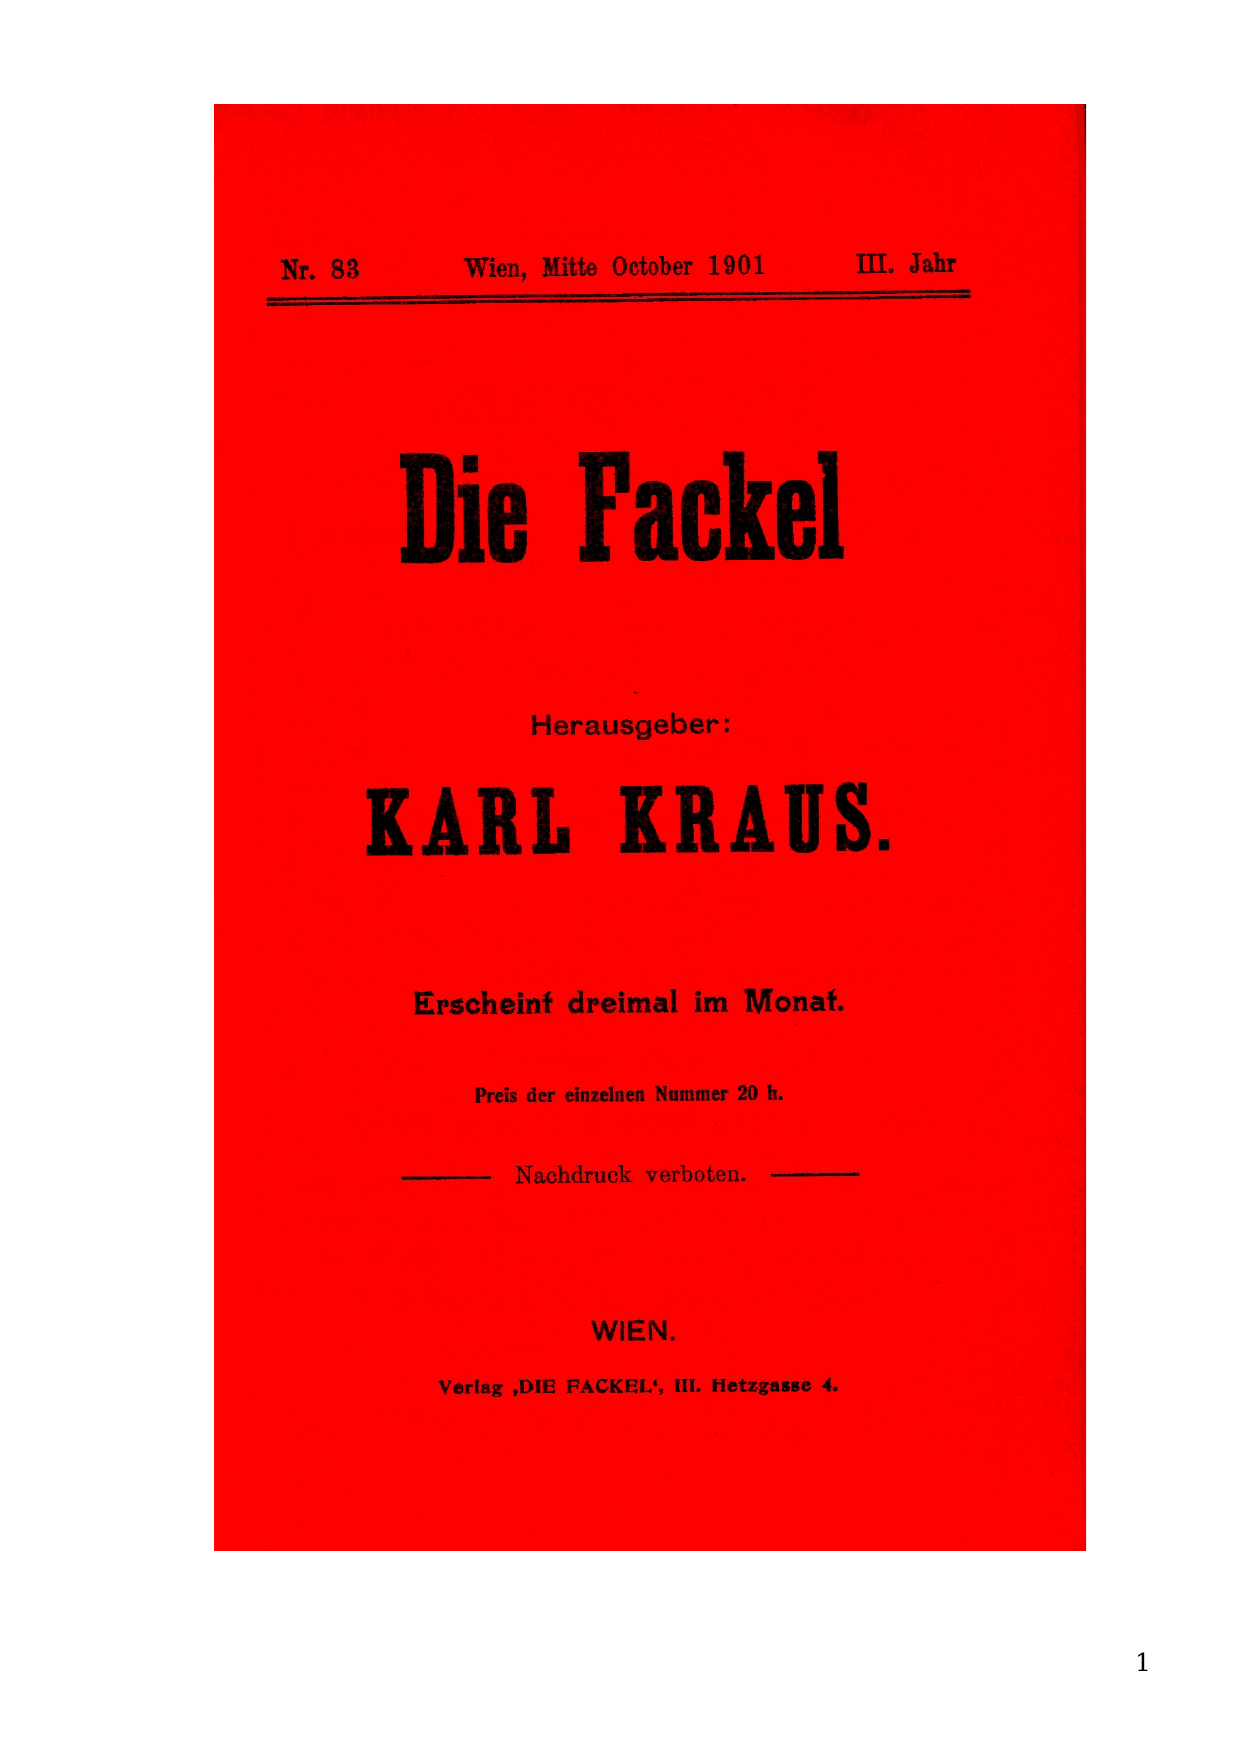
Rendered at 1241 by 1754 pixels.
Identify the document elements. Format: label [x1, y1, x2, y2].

picture [214, 104, 1087, 1551]
